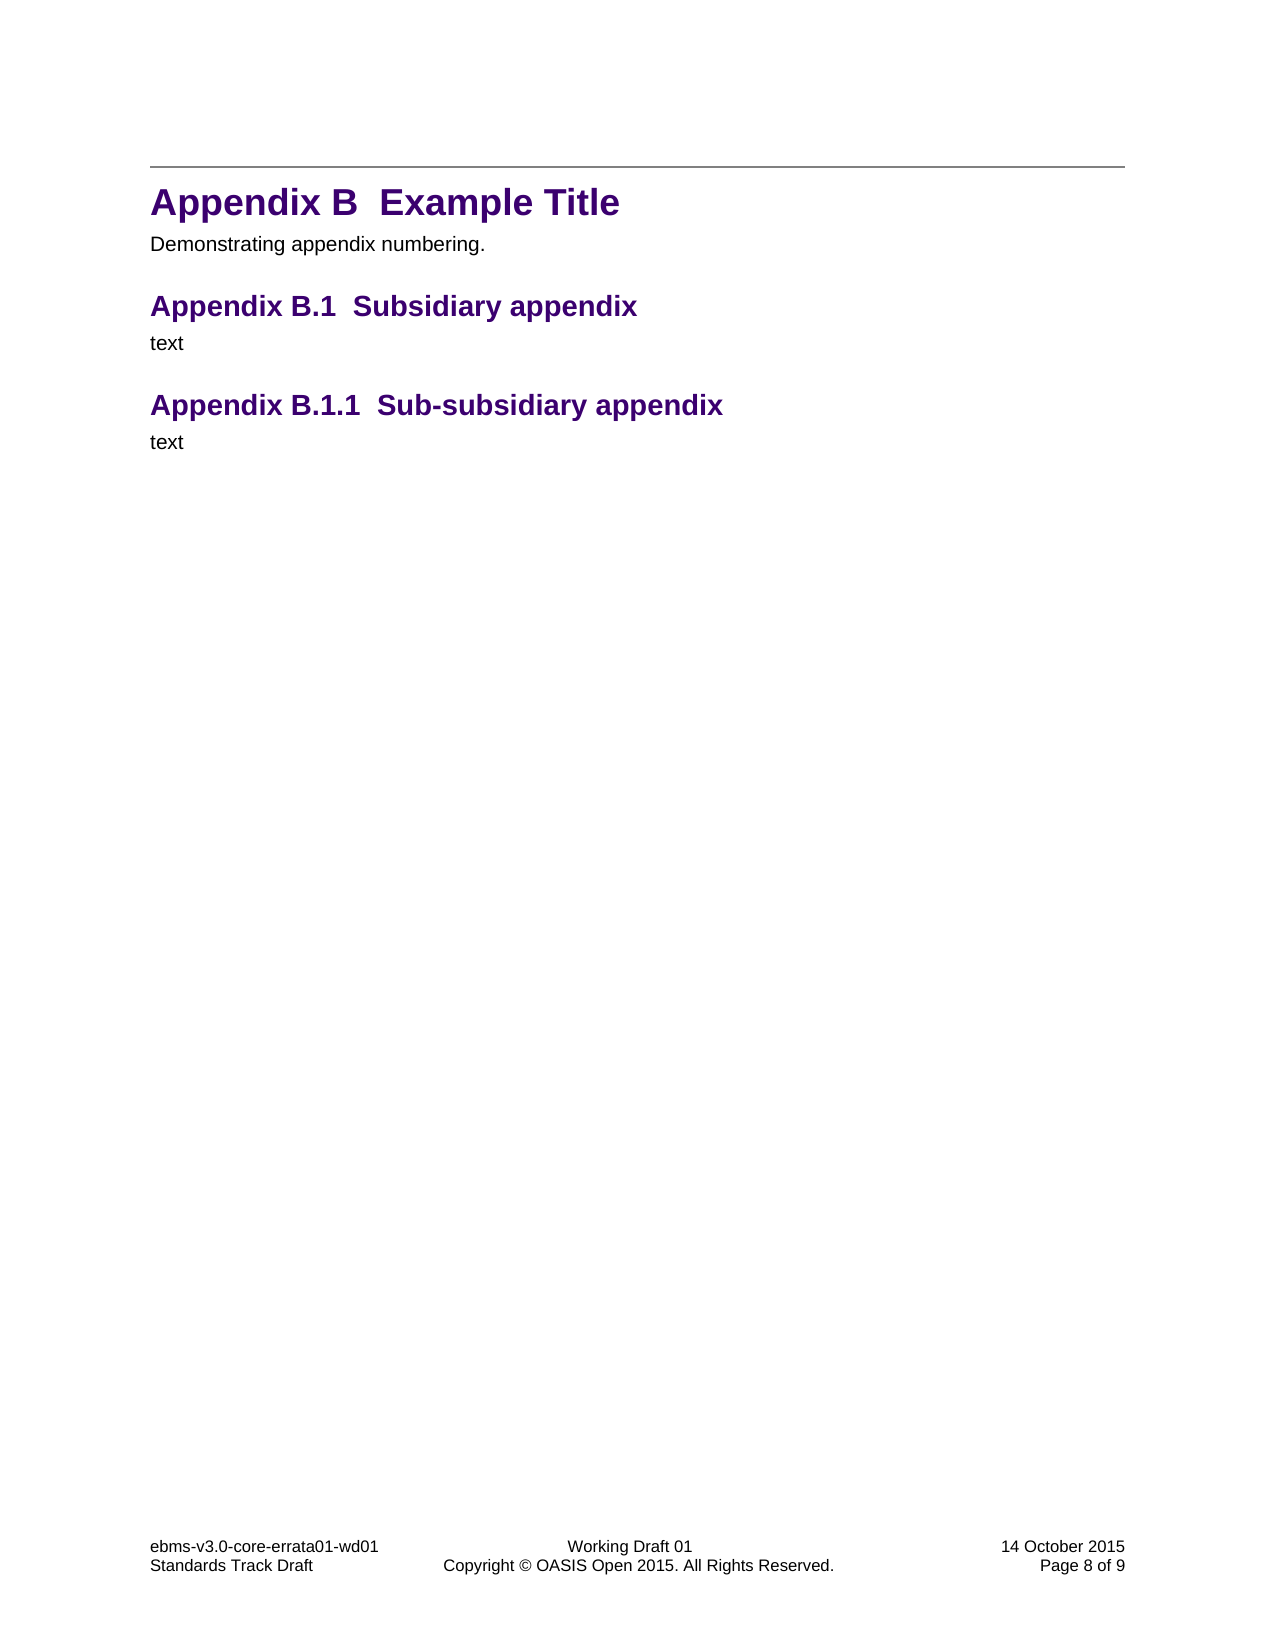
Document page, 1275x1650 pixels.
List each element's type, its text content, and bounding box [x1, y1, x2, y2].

text text [150, 430, 1125, 454]
subtitle Example Title [150, 168, 1125, 223]
subtitle Sub-subsidiary appendix [150, 388, 1125, 421]
subtitle Subsidiary appendix [150, 289, 1125, 322]
text Demonstrating appendix numbering. [150, 231, 1125, 255]
text text [150, 331, 1125, 354]
